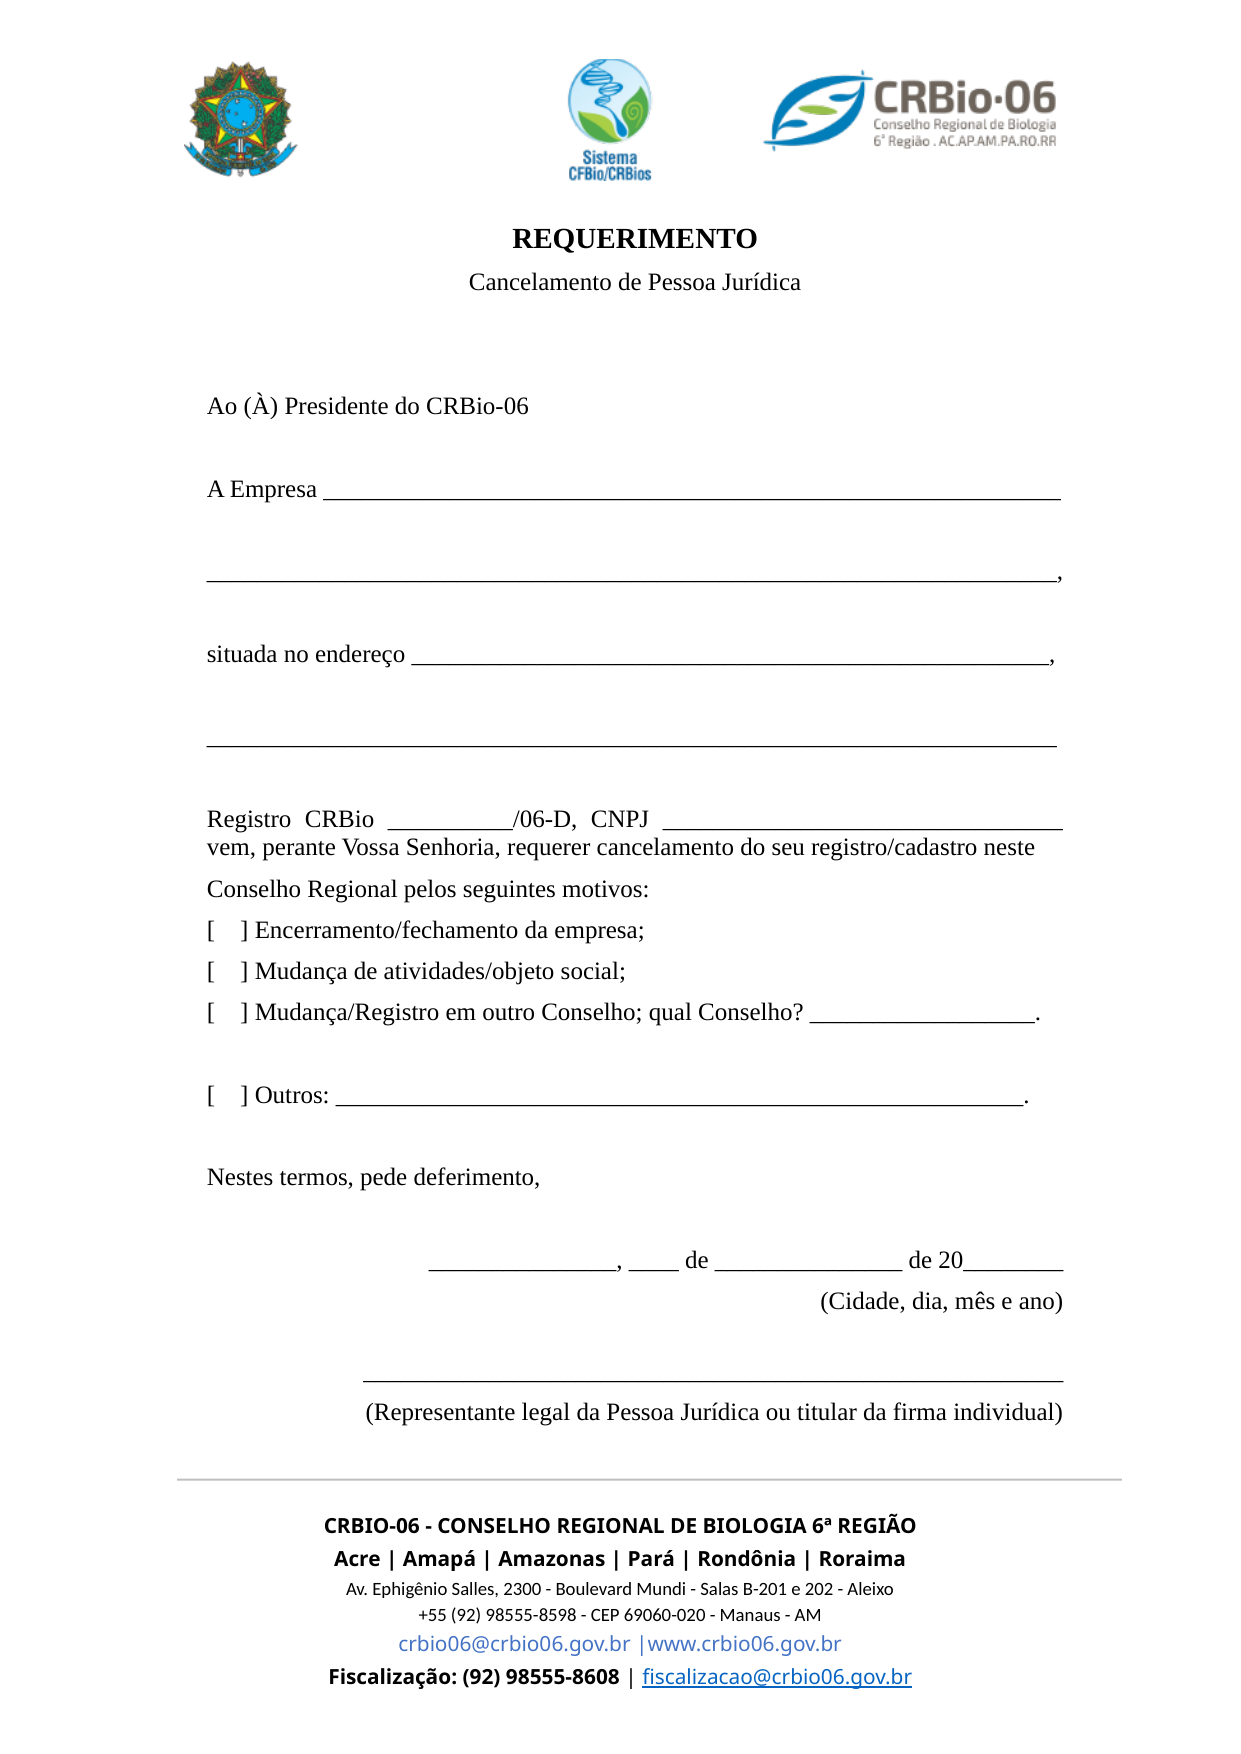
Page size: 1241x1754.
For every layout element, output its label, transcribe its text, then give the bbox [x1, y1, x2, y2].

text Ao (À) Presidente do CRBio-06 [207, 391, 1063, 420]
text Conselho Regional pelos seguintes motivos: [207, 874, 1063, 902]
text ____________________________________________________________________, [207, 556, 1063, 585]
text Cancelamento de Pessoa Jurídica [207, 267, 1063, 296]
text (Cidade, dia, mês e ano) [207, 1286, 1063, 1315]
text _______________, ____ de _______________ de 20________ [207, 1245, 1063, 1274]
text [ ] Outros: _______________________________________________________. [207, 1080, 1063, 1109]
text situada no endereço ___________________________________________________, [207, 639, 1063, 667]
text REQUERIMENTO [207, 221, 1063, 255]
text Registro CRBio __________/06-D, CNPJ ________________________________ vem, perante Vossa Senhoria, requerer cancelamento do seu registro/cadastro neste [207, 804, 1063, 861]
text [ ] Mudança/Registro em outro Conselho; qual Conselho? __________________. [207, 997, 1063, 1026]
text (Representante legal da Pessoa Jurídica ou titular da firma individual) [207, 1397, 1063, 1426]
text ____________________________________________________________________ [207, 721, 1063, 750]
text Nestes termos, pede deferimento, [207, 1162, 1063, 1191]
text ________________________________________________________ [207, 1327, 1063, 1385]
text A Empresa ___________________________________________________________ [207, 474, 1063, 502]
picture [184, 59, 1057, 181]
text [ ] Mudança de atividades/objeto social; [207, 956, 1063, 985]
text [ ] Encerramento/fechamento da empresa; [207, 915, 1063, 944]
